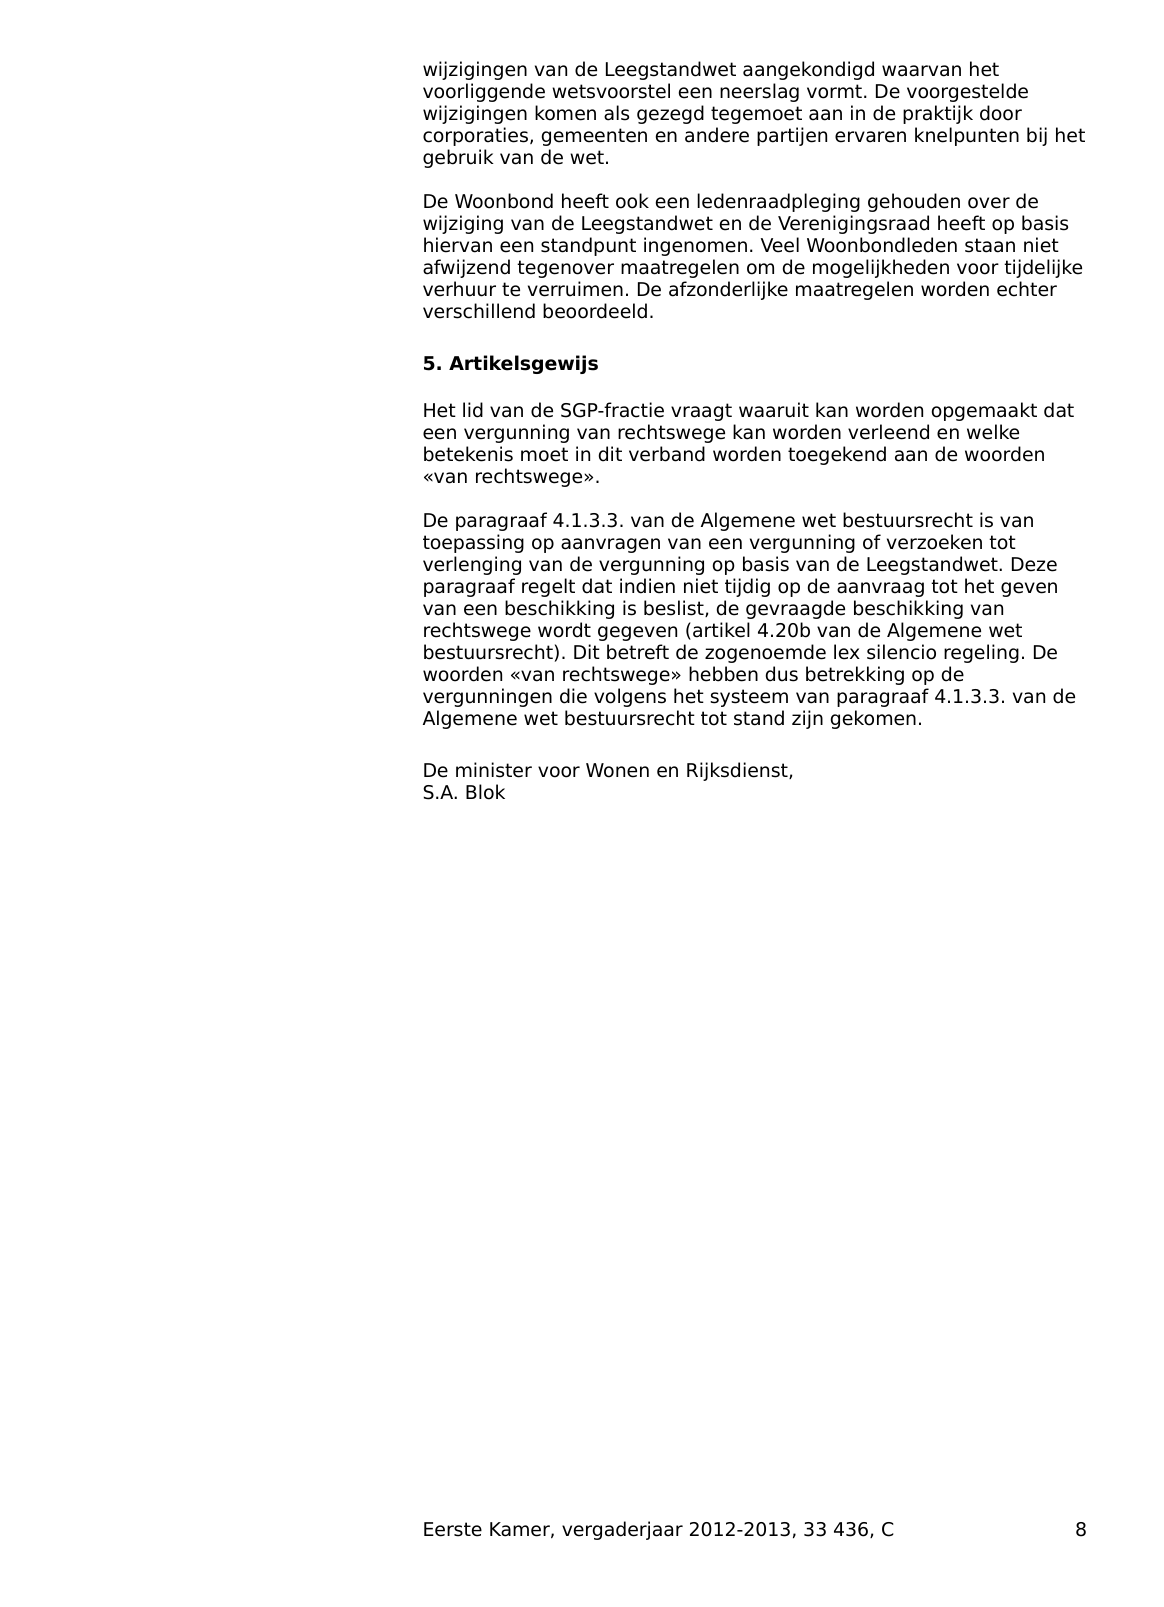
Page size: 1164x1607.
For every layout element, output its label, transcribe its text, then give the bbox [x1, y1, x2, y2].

subtitle 5. Artikelsgewijs [422, 353, 1087, 375]
text De Woonbond heeft ook een ledenraadpleging gehouden over de wijziging van de Leegstandwet en de Verenigingsraad heeft op basis hiervan een standpunt ingenomen. Veel Woonbondleden staan niet afwijzend tegenover maatregelen om de mogelijkheden voor tijdelijke verhuur te verruimen. De afzonderlijke maatregelen worden echter verschillend beoordeeld. [422, 191, 1087, 323]
text Het lid van de SGP-fractie vraagt waaruit kan worden opgemaakt dat een vergunning van rechtswege kan worden verleend en welke betekenis moet in dit verband worden toegekend aan de woorden «van rechtswege». [422, 400, 1087, 488]
text De minister voor Wonen en Rijksdienst, S.A. Blok [422, 760, 1087, 804]
text wijzigingen van de Leegstandwet aangekondigd waarvan het voorliggende wetsvoorstel een neerslag vormt. De voorgestelde wijzigingen komen als gezegd tegemoet aan in de praktijk door corporaties, gemeenten en andere partijen ervaren knelpunten bij het gebruik van de wet. [422, 59, 1087, 169]
text De paragraaf 4.1.3.3. van de Algemene wet bestuursrecht is van toepassing op aanvragen van een vergunning of verzoeken tot verlenging van de vergunning op basis van de Leegstandwet. Deze paragraaf regelt dat indien niet tijdig op de aanvraag tot het geven van een beschikking is beslist, de gevraagde beschikking van rechtswege wordt gegeven (artikel 4.20b van de Algemene wet bestuursrecht). Dit betreft de zogenoemde lex silencio regeling. De woorden «van rechtswege» hebben dus betrekking op de vergunningen die volgens het systeem van paragraaf 4.1.3.3. van de Algemene wet bestuursrecht tot stand zijn gekomen. [422, 510, 1087, 730]
